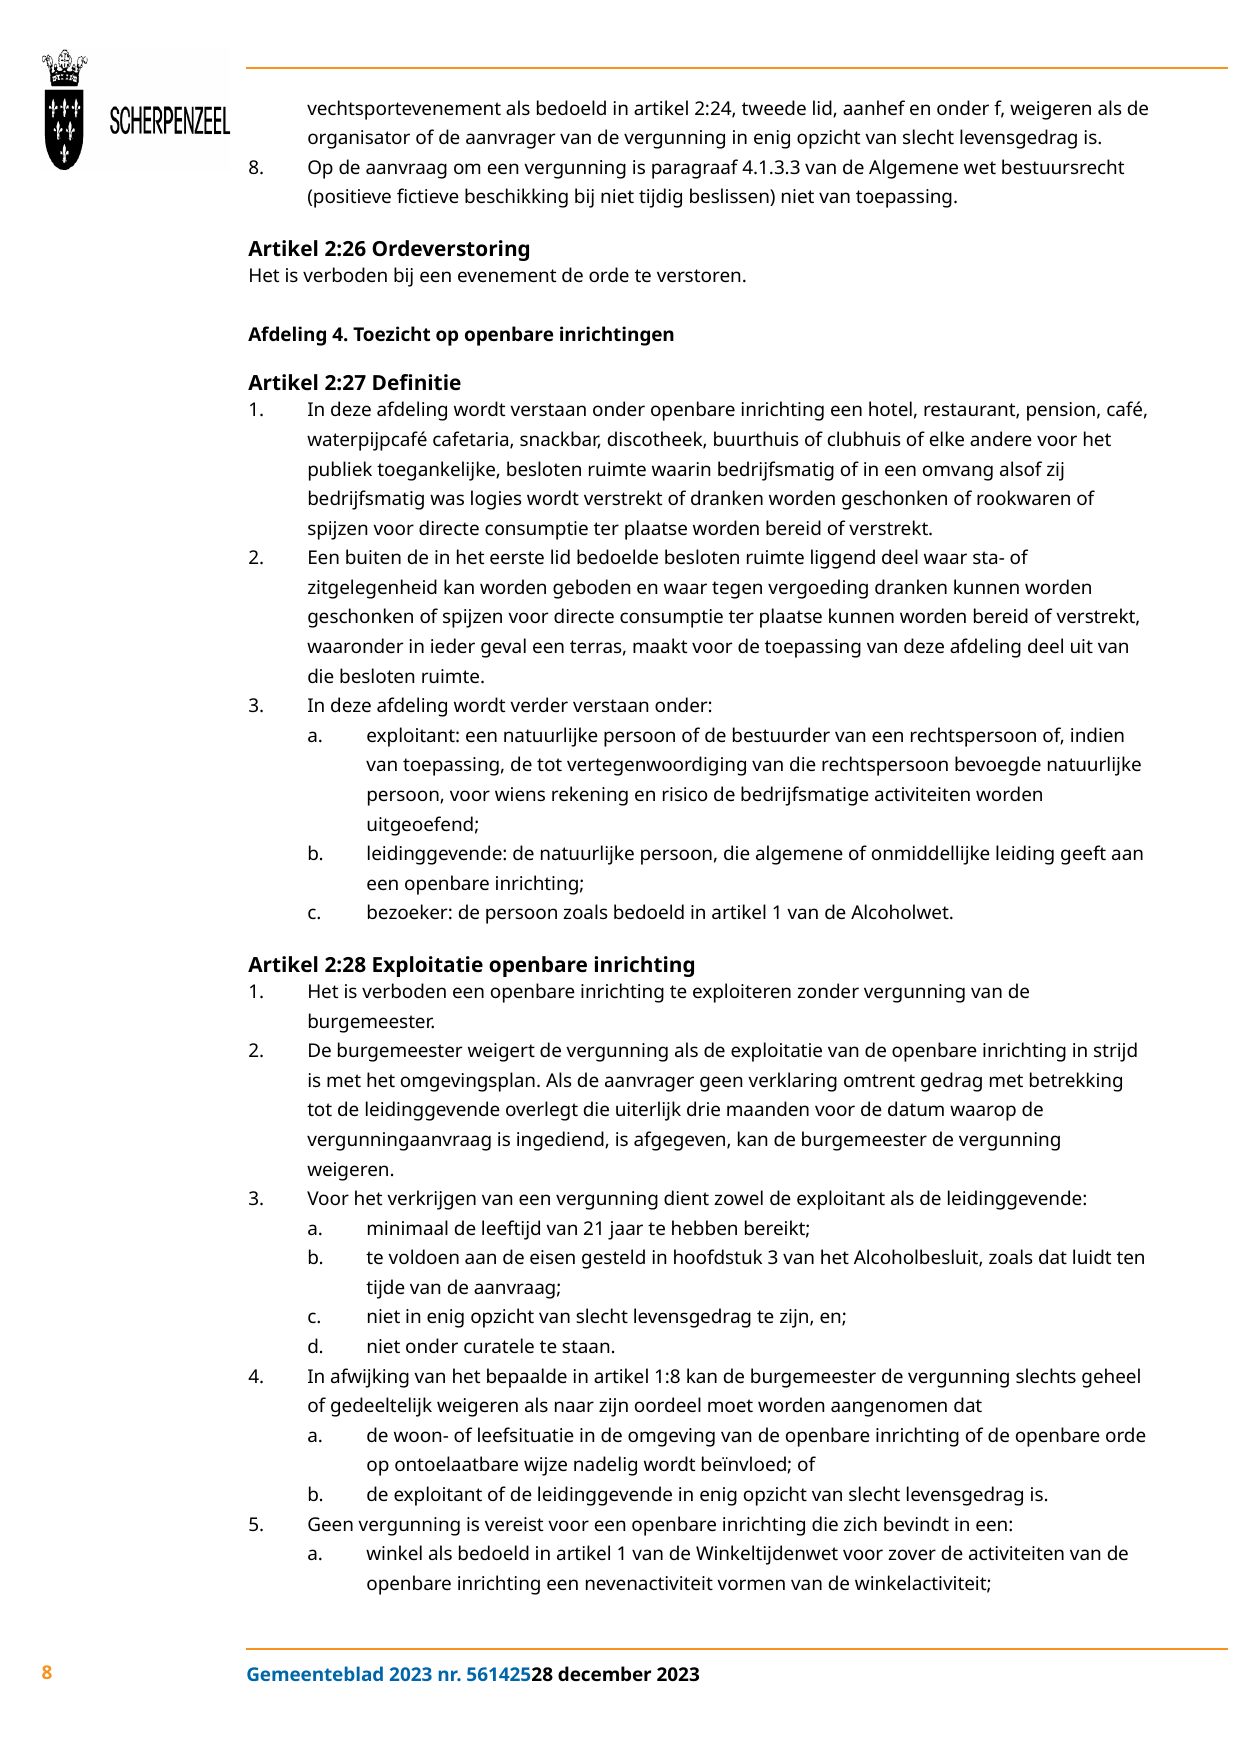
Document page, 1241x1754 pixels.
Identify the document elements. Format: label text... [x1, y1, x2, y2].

text Artikel 2:27 Definitie [248, 368, 1152, 397]
list In deze afdeling wordt verder verstaan onder: [248, 692, 1152, 718]
list winkel als bedoeld in artikel 1 van de Winkeltijdenwet voor zover de activiteiten van de openbare inrichting een nevenactiviteit vormen van de winkelactiviteit; [307, 1540, 1152, 1596]
text Het is verboden bij een evenement de orde te verstoren. [248, 262, 1152, 288]
picture [41, 47, 231, 172]
list de exploitant of de leidinggevende in enig opzicht van slecht levensgedrag is. [307, 1481, 1152, 1507]
list Een buiten de in het eerste lid bedoelde besloten ruimte liggend deel waar sta- of zitgelegenheid kan worden geboden en waar tegen vergoeding dranken kunnen worden geschonken of spijzen voor directe consumptie ter plaatse kunnen worden bereid of verstrekt, waaronder in ieder geval een terras, maakt voor de toepassing van deze afdeling deel uit van die besloten ruimte. [248, 544, 1152, 688]
list In afwijking van het bepaalde in artikel 1:8 kan de burgemeester de vergunning slechts geheel of gedeeltelijk weigeren als naar zijn oordeel moet worden aangenomen dat [248, 1363, 1152, 1418]
list bezoeker: de persoon zoals bedoeld in artikel 1 van de Alcoholwet. [307, 899, 1152, 925]
list Voor het verkrijgen van een vergunning dient zowel de exploitant als de leidinggevende: [248, 1185, 1152, 1211]
text Afdeling 4. Toezicht op openbare inrichtingen [248, 322, 1152, 347]
list te voldoen aan de eisen gesteld in hoofdstuk 3 van het Alcoholbesluit, zoals dat luidt ten tijde van de aanvraag; [307, 1244, 1152, 1300]
list vechtsportevenement als bedoeld in artikel 2:24, tweede lid, aanhef en onder f, weigeren als de organisator of de aanvrager van de vergunning in enig opzicht van slecht levensgedrag is. [248, 95, 1152, 150]
list niet in enig opzicht van slecht levensgedrag te zijn, en; [307, 1304, 1152, 1329]
list leidinggevende: de natuurlijke persoon, die algemene of onmiddellijke leiding geeft aan een openbare inrichting; [307, 840, 1152, 896]
list niet onder curatele te staan. [307, 1333, 1152, 1359]
list In deze afdeling wordt verstaan onder openbare inrichting een hotel, restaurant, pension, café, waterpijpcafé cafetaria, snackbar, discotheek, buurthuis of clubhuis of elke andere voor het publiek toegankelijke, besloten ruimte waarin bedrijfsmatig of in een omvang alsof zij bedrijfsmatig was logies wordt verstrekt of dranken worden geschonken of rookwaren of spijzen voor directe consumptie ter plaatse worden bereid of verstrekt. [248, 397, 1152, 541]
text Artikel 2:26 Ordeverstoring [248, 234, 1152, 262]
list de woon- of leefsituatie in de omgeving van de openbare inrichting of de openbare orde op ontoelaatbare wijze nadelig wordt beïnvloed; of [307, 1422, 1152, 1477]
text Artikel 2:28 Exploitatie openbare inrichting [248, 950, 1152, 978]
list Op de aanvraag om een vergunning is paragraaf 4.1.3.3 van de Algemene wet bestuursrecht (positieve fictieve beschikking bij niet tijdig beslissen) niet van toepassing. [248, 154, 1152, 209]
list Het is verboden een openbare inrichting te exploiteren zonder vergunning van de burgemeester. [248, 978, 1152, 1034]
list exploitant: een natuurlijke persoon of de bestuurder van een rechtspersoon of, indien van toepassing, de tot vertegenwoordiging van die rechtspersoon bevoegde natuurlijke persoon, voor wiens rekening en risico de bedrijfsmatige activiteiten worden uitgeoefend; [307, 722, 1152, 836]
list minimaal de leeftijd van 21 jaar te hebben bereikt; [307, 1215, 1152, 1241]
list De burgemeester weigert de vergunning als de exploitatie van de openbare inrichting in strijd is met het omgevingsplan. Als de aanvrager geen verklaring omtrent gedrag met betrekking tot de leidinggevende overlegt die uiterlijk drie maanden voor de datum waarop de vergunningaanvraag is ingediend, is afgegeven, kan de burgemeester de vergunning weigeren. [248, 1037, 1152, 1182]
list Geen vergunning is vereist voor een openbare inrichting die zich bevindt in een: [248, 1511, 1152, 1537]
